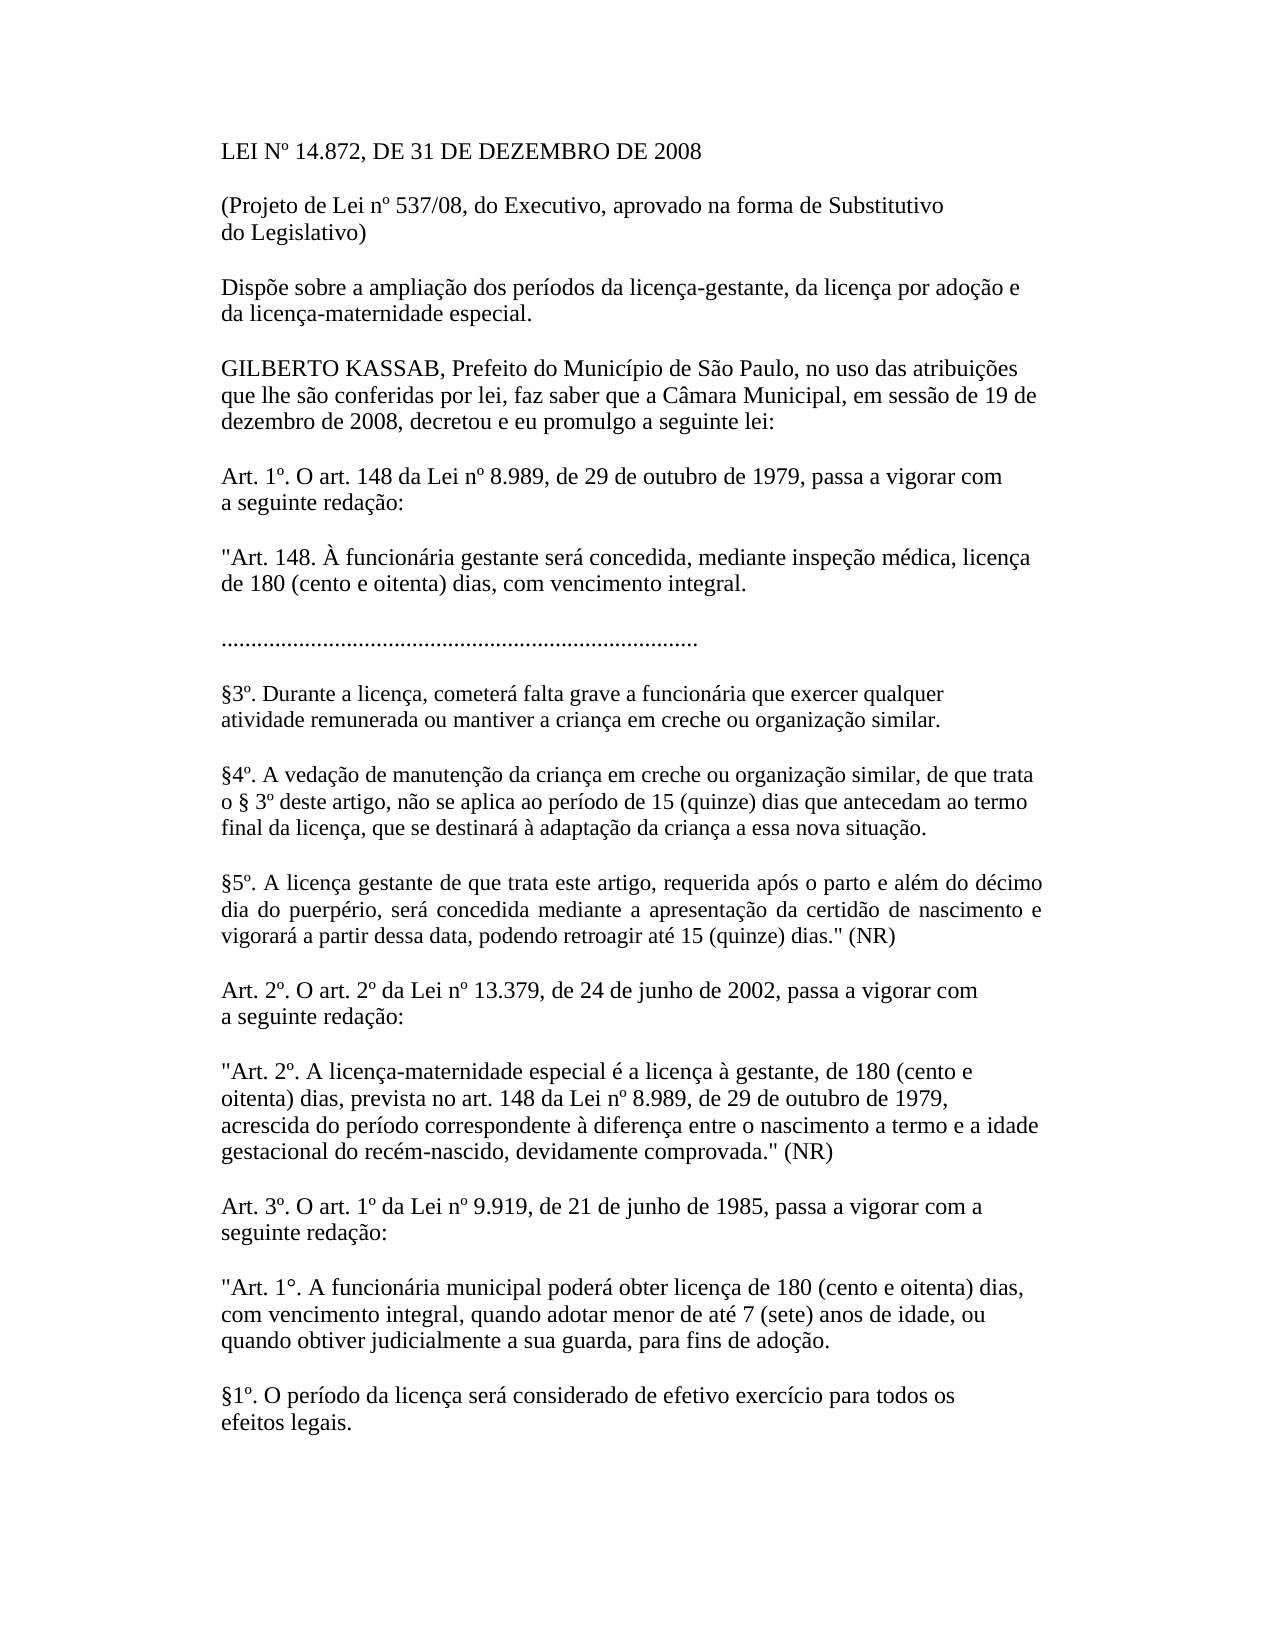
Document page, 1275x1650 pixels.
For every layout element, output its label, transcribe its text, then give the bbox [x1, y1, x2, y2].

text Art. 1º. O art. 148 da Lei nº 8.989, de 29 de outubro de 1979, passa a vigorar com a seguinte redação: [221, 463, 1004, 516]
text "Art. 1°. A funcionária municipal poderá obter licença de 180 (cento e oitenta) dias, com vencimento integral, quando adotar menor de até 7 (sete) anos de idade, ou quando obtiver judicialmente a sua guarda, para fins de adoção. [221, 1274, 1048, 1354]
text Art. 2º. O art. 2º da Lei nº 13.379, de 24 de junho de 2002, passa a vigorar com a seguinte redação: [221, 977, 981, 1030]
text (Projeto de Lei nº 537/08, do Executivo, aprovado na forma de Substitutivo do Legislativo) [221, 193, 960, 245]
list 4º. A vedação de manutenção da criança em creche ou organização similar, de que trata o § 3º deste artigo, não se aplica ao período de 15 (quinze) dias que antecedam ao termo final da licença, que se destinará à adaptação da criança a essa nova situação. [221, 761, 1035, 841]
text "Art. 148. À funcionária gestante será concedida, mediante inspeção médica, licença de 180 (cento e oitenta) dias, com vencimento integral. [221, 544, 1044, 597]
text GILBERTO KASSAB, Prefeito do Município de São Paulo, no uso das atribuições que lhe são conferidas por lei, faz saber que a Câmara Municipal, em sessão de 19 de dezembro de 2008, decretou e eu promulgo a seguinte lei: [221, 355, 1044, 435]
text Art. 3º. O art. 1º da Lei nº 9.919, de 21 de junho de 1985, passa a vigorar com a seguinte redação: [221, 1193, 1054, 1246]
text "Art. 2º. A licença-maternidade especial é a licença à gestante, de 180 (cento e oitenta) dias, prevista no art. 148 da Lei nº 8.989, de 29 de outubro de 1979, acrescida do período correspondente à diferença entre o nascimento a termo e a idade gestacional do recém-nascido, devidamente comprovada." (NR) [221, 1059, 1042, 1165]
list 5º. A licença gestante de que trata este artigo, requerida após o parto e além do décimo dia do puerpério, será concedida mediante a apresentação da certidão de nascimento e vigorará a partir dessa data, podendo retroagir até 15 (quinze) dias." (NR) [221, 869, 1044, 949]
list 3º. Durante a licença, cometerá falta grave a funcionária que exercer qualquer atividade remunerada ou mantiver a criança em creche ou organização similar. [221, 680, 969, 733]
text Dispõe sobre a ampliação dos períodos da licença-gestante, da licença por adoção e da licença-maternidade especial. [221, 274, 1033, 327]
list 1º. O período da licença será considerado de efetivo exercício para todos os efeitos legais. [221, 1383, 1017, 1435]
text LEI Nº 14.872, DE 31 DE DEZEMBRO DE 2008 [221, 137, 1125, 164]
text ................................................................................ [221, 624, 1125, 651]
